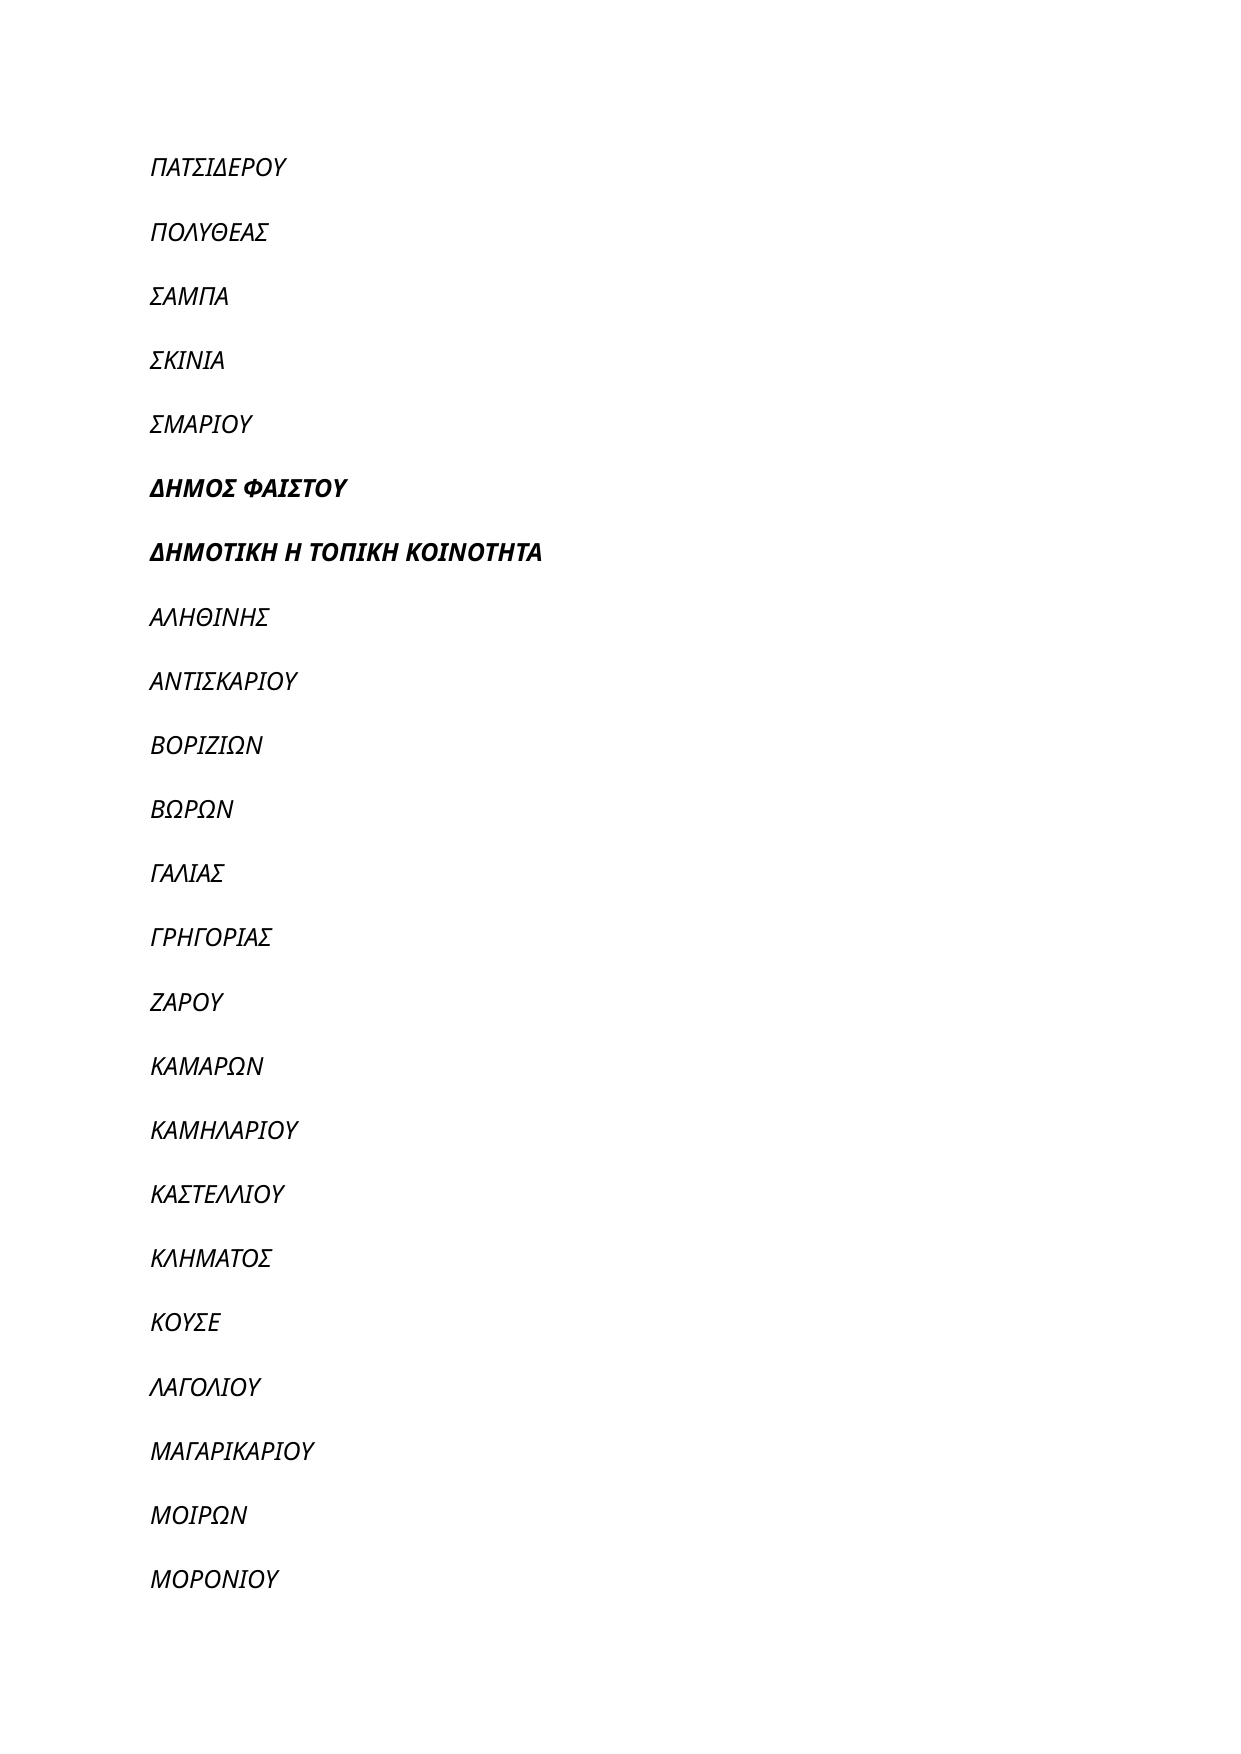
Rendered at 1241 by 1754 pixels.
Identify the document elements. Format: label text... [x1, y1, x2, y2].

text ΣΜΑΡΙΟΥ [150, 407, 1090, 441]
text ΖΑΡΟΥ [150, 984, 1090, 1018]
text ΚΑΜΗΛΑΡΙΟΥ [150, 1112, 1090, 1147]
text ΜΑΓΑΡΙΚΑΡΙΟΥ [150, 1433, 1090, 1467]
text ΒΩΡΩΝ [150, 792, 1090, 826]
text ΑΛΗΘΙΝΗΣ [150, 599, 1090, 633]
text ΠΟΛΥΘΕΑΣ [150, 214, 1090, 248]
text ΑΝΤΙΣΚΑΡΙΟΥ [150, 663, 1090, 697]
text ΓΡΗΓΟΡΙΑΣ [150, 920, 1090, 954]
text ΔΗΜΟΣ ΦΑΙΣΤΟΥ [150, 471, 1090, 505]
text ΣΑΜΠΑ [150, 278, 1090, 312]
text ΣΚΙΝΙΑ [150, 342, 1090, 377]
text ΔΗΜΟΤΙΚΗ Η ΤΟΠΙΚΗ ΚΟΙΝΟΤΗΤΑ [150, 535, 1090, 569]
text ΚΑΣΤΕΛΛΙΟΥ [150, 1177, 1090, 1211]
text ΚΑΜΑΡΩΝ [150, 1048, 1090, 1082]
text ΛΑΓΟΛΙΟΥ [150, 1369, 1090, 1403]
text ΒΟΡΙΖΙΩΝ [150, 727, 1090, 762]
text ΚΟΥΣΕ [150, 1305, 1090, 1339]
text ΜΟΙΡΩΝ [150, 1497, 1090, 1532]
text ΠΑΤΣΙΔΕΡΟΥ [150, 150, 1090, 184]
text ΓΑΛΙΑΣ [150, 856, 1090, 890]
text ΜΟΡΟΝΙΟΥ [150, 1562, 1090, 1596]
text ΚΛΗΜΑΤΟΣ [150, 1241, 1090, 1275]
